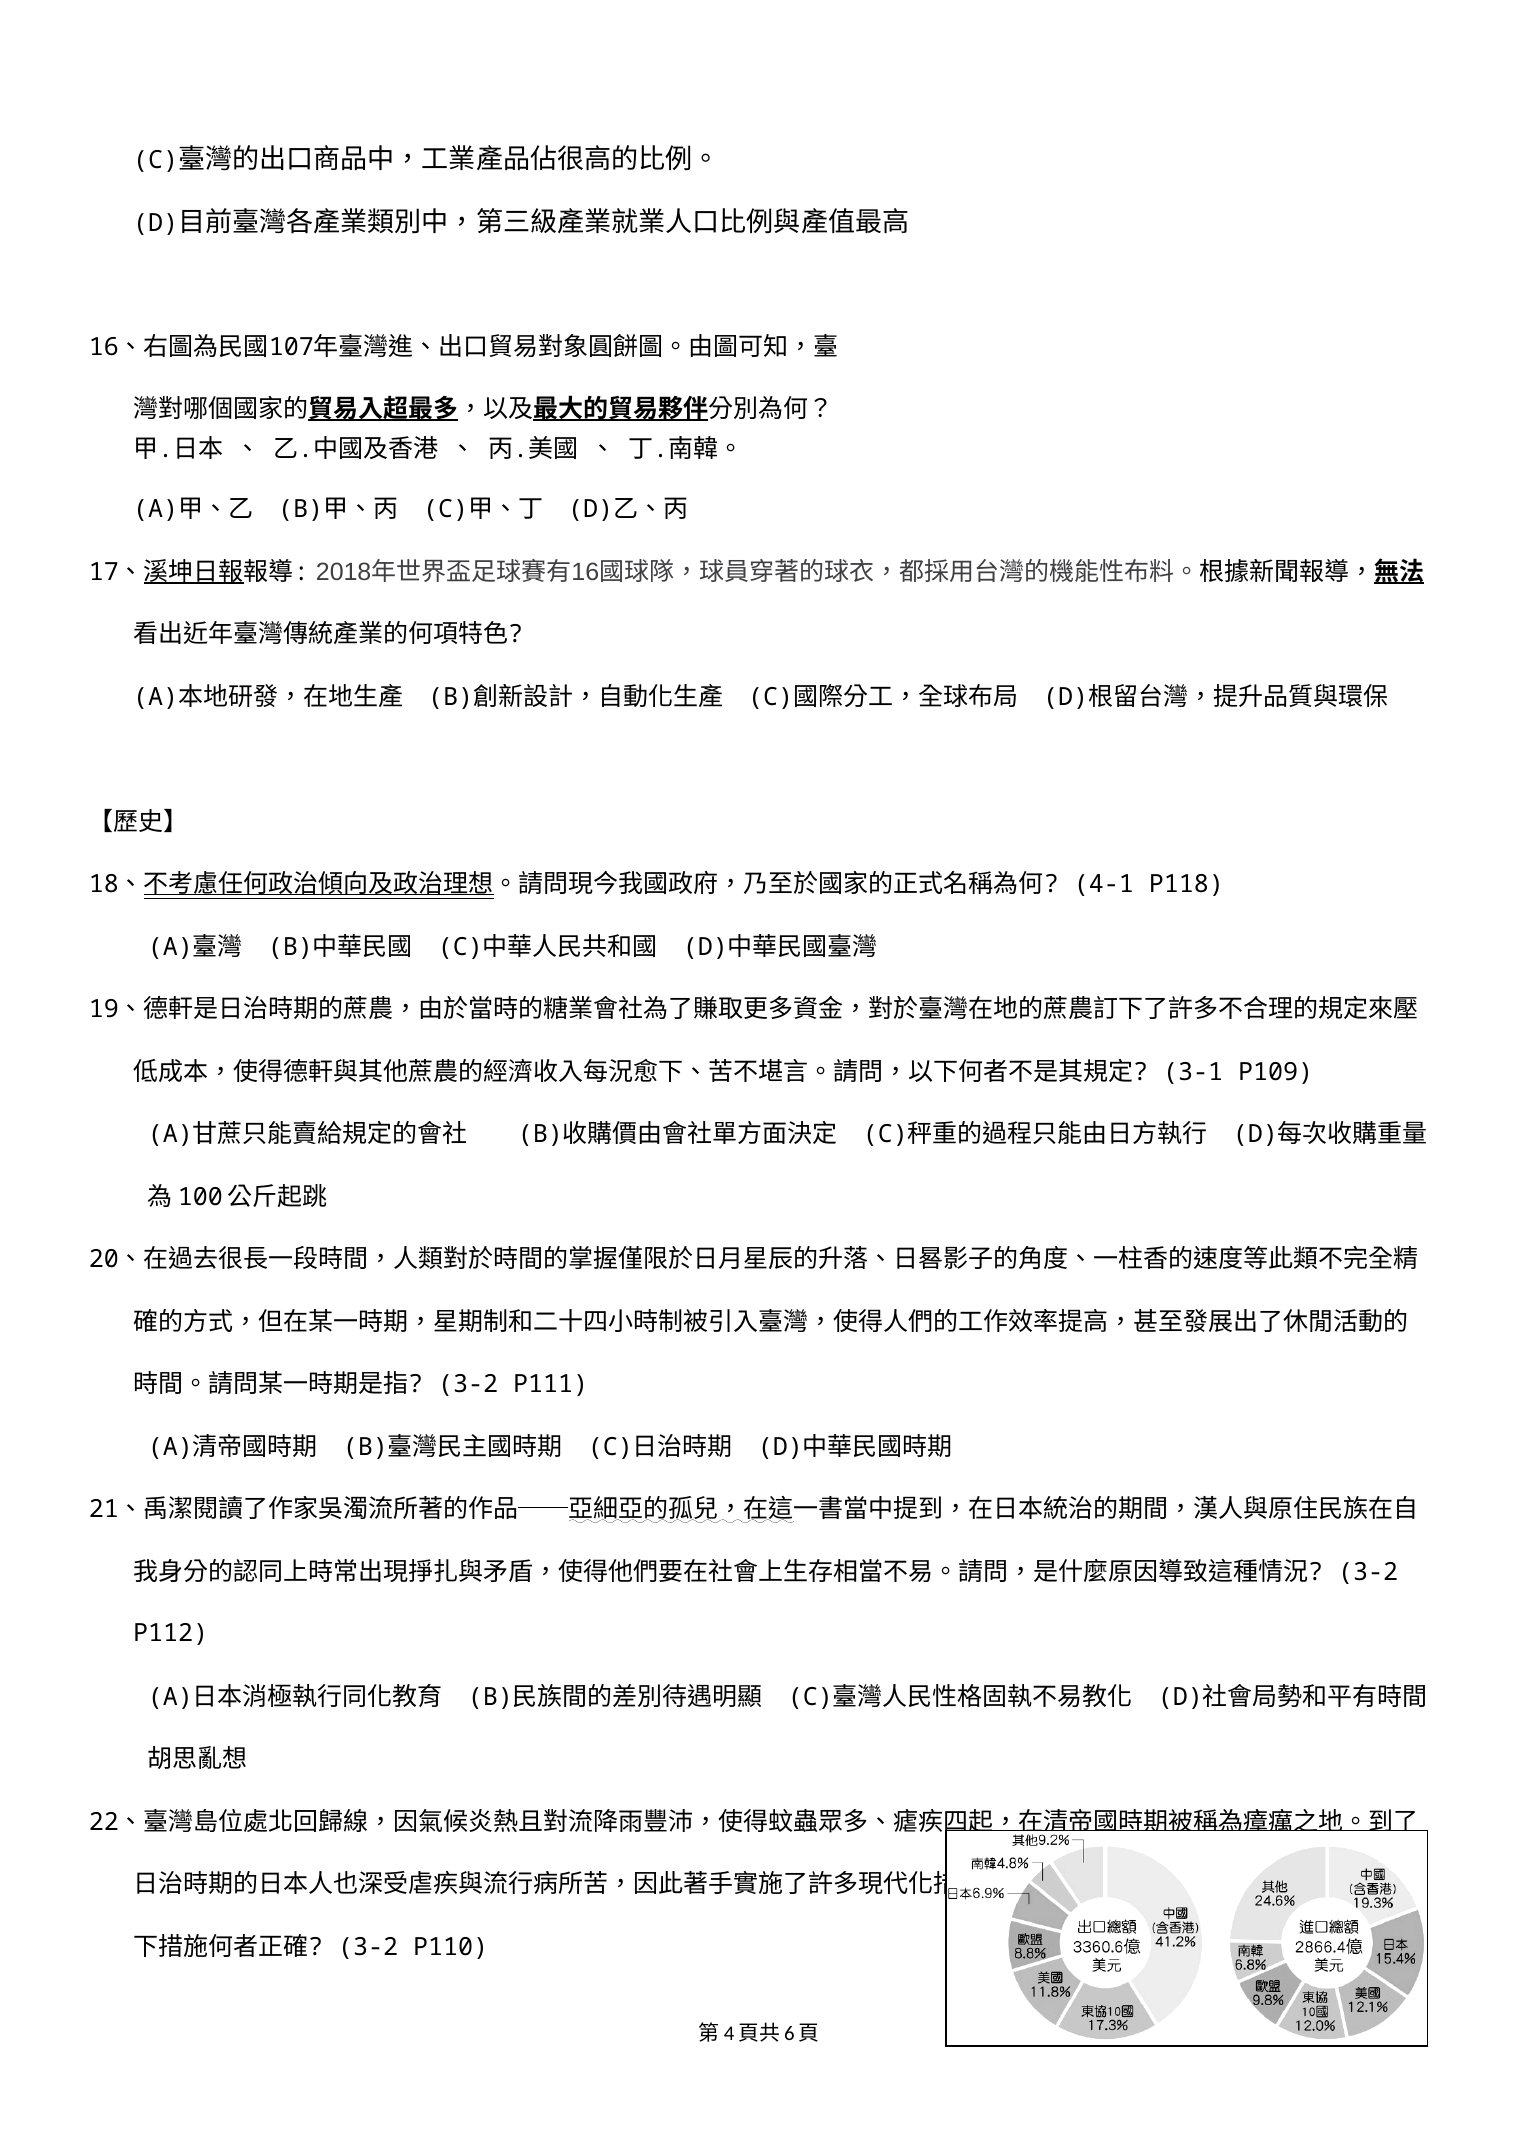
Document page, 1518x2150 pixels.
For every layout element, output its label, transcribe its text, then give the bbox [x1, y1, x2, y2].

text 22、臺灣島位處北回歸線，因氣候炎熱且對流降雨豐沛，使得蚊蟲眾多、瘧疾四起，在清帝國時期被稱為瘴癘之地。到了日治時期的日本人也深受虐疾與流行病所苦，因此著手實施了許多現代化措施來改善臺灣各地的衛生條件。請問，以下措施何者正確? (3-2 P110) [89, 1777, 1429, 1965]
text (A)甘蔗只能賣給規定的會社 (B)收購價由會社單方面決定 (C)秤重的過程只能由日方執行 (D)每次收購重量為100公斤起跳 [148, 1090, 1429, 1215]
text (A)臺灣 (B)中華民國 (C)中華人民共和國 (D)中華民國臺灣 [148, 902, 1429, 965]
text (D)目前臺灣各產業類別中，第三級產業就業人口比例與產值最高 [133, 177, 1429, 240]
text (A)日本消極執行同化教育 (B)民族間的差別待遇明顯 (C)臺灣人民性格固執不易教化 (D)社會局勢和平有時間胡思亂想 [148, 1652, 1429, 1777]
text 【歷史】 [89, 777, 1429, 840]
text 18、不考慮任何政治傾向及政治理想。請問現今我國政府，乃至於國家的正式名稱為何? (4-1 P118) [89, 840, 1429, 902]
text 甲.日本 、 乙.中國及香港 、 丙.美國 、 丁.南韓。 [133, 427, 1429, 465]
text 20、在過去很長一段時間，人類對於時間的掌握僅限於日月星辰的升落、日晷影子的角度、一柱香的速度等此類不完全精確的方式，但在某一時期，星期制和二十四小時制被引入臺灣，使得人們的工作效率提高，甚至發展出了休閒活動的時間。請問某一時期是指? (3-2 P111) [89, 1215, 1429, 1402]
text (A)本地研發，在地生產 (B)創新設計，自動化生產 (C)國際分工，全球布局 (D)根留台灣，提升品質與環保 [133, 652, 1429, 715]
text 17、溪坤日報報導: 2018年世界盃足球賽有16國球隊，球員穿著的球衣，都採用台灣的機能性布料。根據新聞報導，無法看出近年臺灣傳統產業的何項特色? [89, 527, 1429, 652]
text (C)臺灣的出口商品中，工業產品佔很高的比例。 [133, 115, 1429, 177]
text (A)甲、乙 (B)甲、丙 (C)甲、丁 (D)乙、丙 [133, 465, 1429, 527]
text (A)清帝國時期 (B)臺灣民主國時期 (C)日治時期 (D)中華民國時期 [148, 1402, 1429, 1465]
text 19、德軒是日治時期的蔗農，由於當時的糖業會社為了賺取更多資金，對於臺灣在地的蔗農訂下了許多不合理的規定來壓低成本，使得德軒與其他蔗農的經濟收入每況愈下、苦不堪言。請問，以下何者不是其規定? (3-1 P109) [89, 965, 1429, 1090]
text 16、右圖為民國107年臺灣進、出口貿易對象圓餅圖。由圖可知，臺灣對哪個國家的貿易入超最多，以及最大的貿易夥伴分別為何？ [89, 302, 842, 427]
text 21、禹潔閱讀了作家吳濁流所著的作品──亞細亞的孤兒，在這一書當中提到，在日本統治的期間，漢人與原住民族在自我身分的認同上時常出現掙扎與矛盾，使得他們要在社會上生存相當不易。請問，是什麼原因導致這種情況? (3-2 P112) [89, 1465, 1429, 1652]
